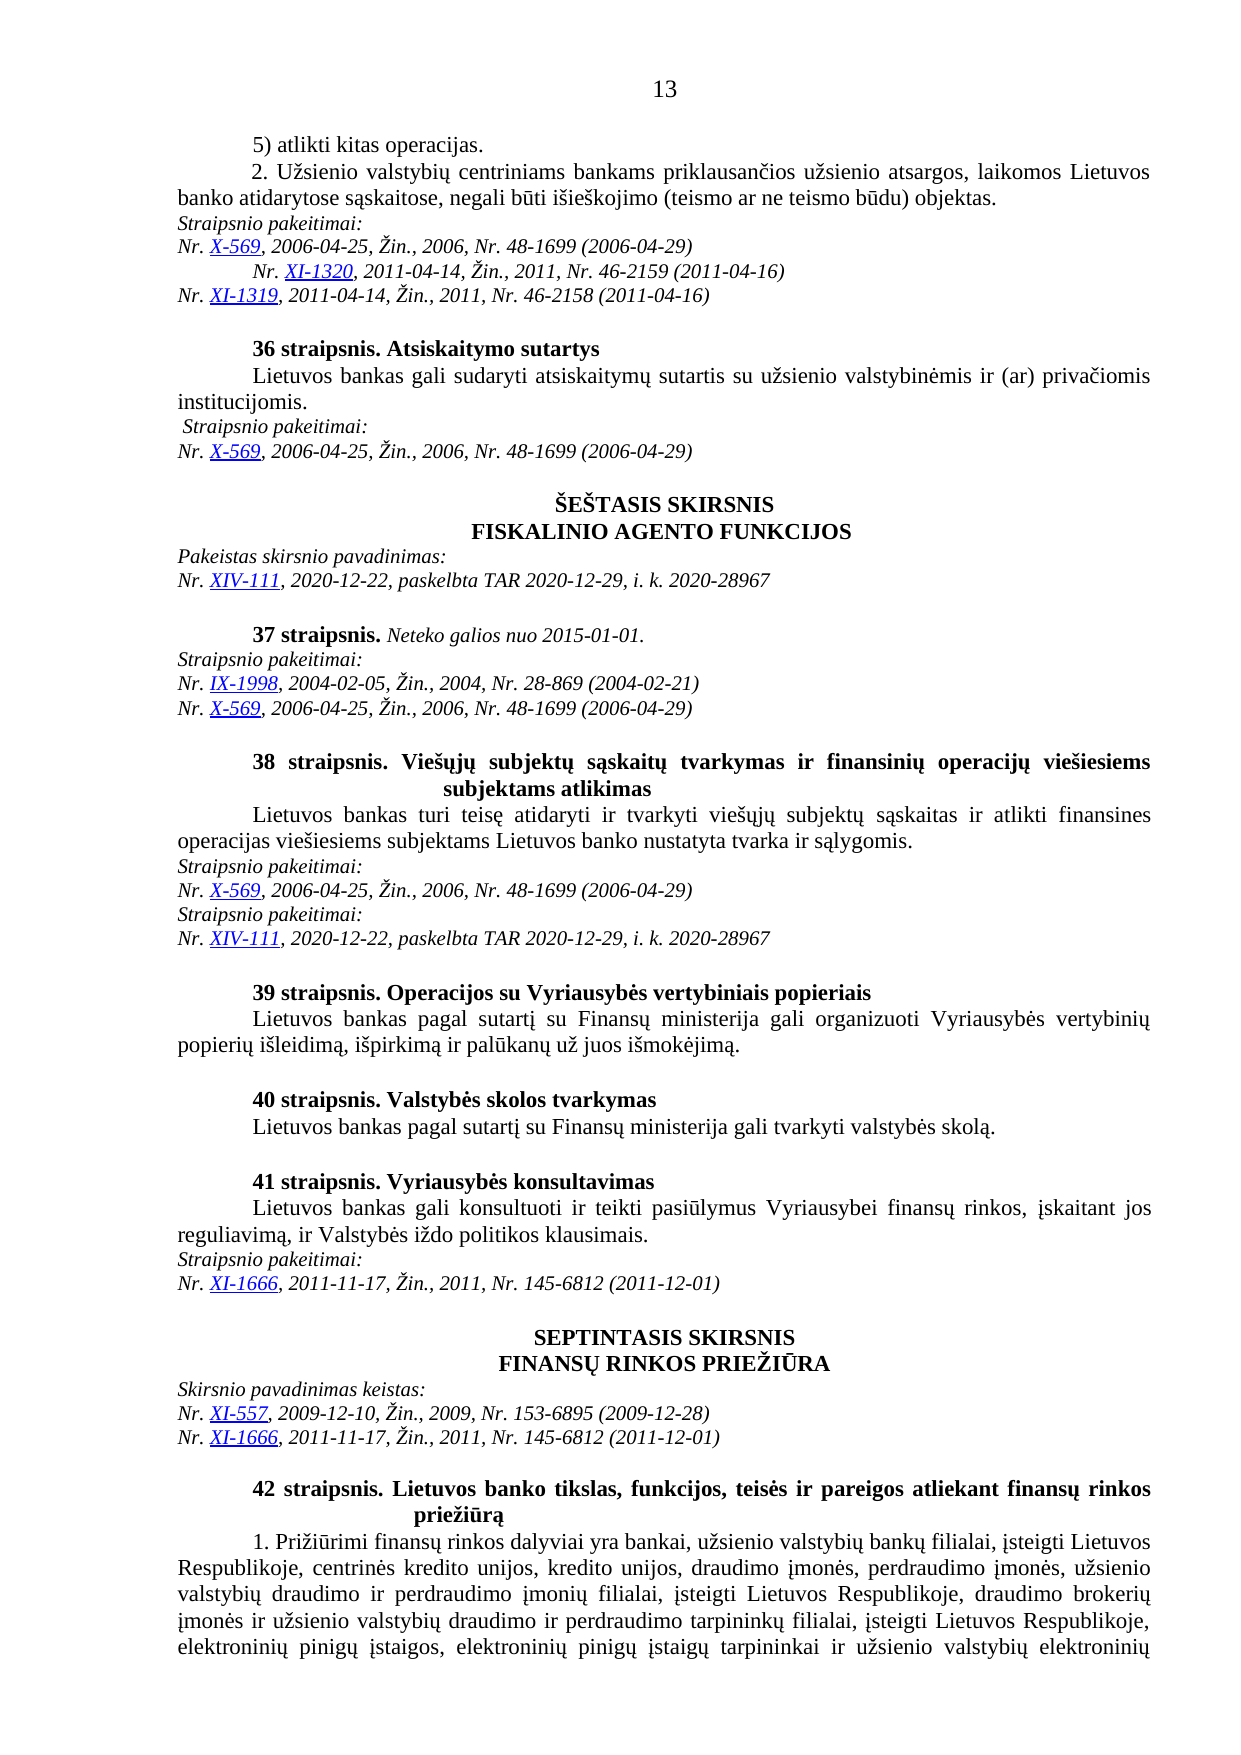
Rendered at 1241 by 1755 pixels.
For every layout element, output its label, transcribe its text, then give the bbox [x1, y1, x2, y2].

text Nr. XIV-111, 2020-12-22, paskelbta TAR 2020-12-29, i. k. 2020-28967 [177, 568, 1152, 592]
text Straipsnio pakeitimai: [177, 210, 1152, 234]
text 40 straipsnis. Valstybės skolos tvarkymas [177, 1086, 1152, 1113]
text Nr. X-569, 2006-04-25, Žin., 2006, Nr. 48-1699 (2006-04-29) [177, 695, 1152, 719]
text 2. Užsienio valstybių centriniams bankams priklausančios užsienio atsargos, laikomos Lietuvos banko atidarytose sąskaitose, negali būti išieškojimo (teismo ar ne teismo būdu) objektas. [177, 158, 1152, 210]
text 39 straipsnis. Operacijos su Vyriausybės vertybiniais popieriais [252, 979, 1152, 1005]
text 1. Prižiūrimi finansų rinkos dalyviai yra bankai, užsienio valstybių bankų filialai, įsteigti Lietuvos Respublikoje, centrinės kredito unijos, kredito unijos, draudimo įmonės, perdraudimo įmonės, užsienio valstybių draudimo ir perdraudimo įmonių filialai, įsteigti Lietuvos Respublikoje, draudimo brokerių įmonės ir užsienio valstybių draudimo ir perdraudimo tarpininkų filialai, įsteigti Lietuvos Respublikoje, elektroninių pinigų įstaigos, elektroninių pinigų įstaigų tarpininkai ir užsienio valstybių elektroninių [177, 1528, 1152, 1659]
text Skirsnio pavadinimas keistas: [177, 1377, 1152, 1401]
text FINANSŲ RINKOS PRIEŽIŪRA [177, 1350, 1152, 1377]
text Straipsnio pakeitimai: [177, 647, 1152, 671]
text 37 straipsnis. Neteko galios nuo 2015-01-01. [177, 621, 1152, 647]
text Straipsnio pakeitimai: [177, 854, 1152, 878]
text 5) atlikti kitas operacijas. [177, 131, 1152, 158]
text Nr. XI-557, 2009-12-10, Žin., 2009, Nr. 153-6895 (2009-12-28) [177, 1401, 1152, 1425]
text Straipsnio pakeitimai: [177, 1247, 1152, 1271]
text Nr. X-569, 2006-04-25, Žin., 2006, Nr. 48-1699 (2006-04-29) [177, 878, 1152, 902]
text Nr. XI-1666, 2011-11-17, Žin., 2011, Nr. 145-6812 (2011-12-01) [177, 1425, 1152, 1449]
text Nr. XI-1666, 2011-11-17, Žin., 2011, Nr. 145-6812 (2011-12-01) [177, 1271, 1152, 1295]
text 41 straipsnis. Vyriausybės konsultavimas [177, 1168, 1152, 1194]
text 36 straipsnis. Atsiskaitymo sutartys [177, 335, 1152, 362]
text FISKALINIO AGENTO FUNKCIJOS [177, 518, 1152, 544]
text Nr. XI-1320, 2011-04-14, Žin., 2011, Nr. 46-2159 (2011-04-16) [252, 258, 1152, 283]
text Nr. IX-1998, 2004-02-05, Žin., 2004, Nr. 28-869 (2004-02-21) [177, 671, 1152, 695]
text 42 straipsnis. Lietuvos banko tikslas, funkcijos, teisės ir pareigos atliekant finansų rinkos priežiūrą [252, 1475, 1152, 1528]
text Lietuvos bankas gali konsultuoti ir teikti pasiūlymus Vyriausybei finansų rinkos, įskaitant jos reguliavimą, ir Valstybės iždo politikos klausimais. [177, 1194, 1152, 1247]
text Straipsnio pakeitimai: [177, 414, 1152, 438]
text SEPTINTASIS SKIRSNIS [177, 1324, 1152, 1350]
text ŠEŠTASIS SKIRSNIS [177, 491, 1152, 518]
text Lietuvos bankas pagal sutartį su Finansų ministerija gali organizuoti Vyriausybės vertybinių popierių išleidimą, išpirkimą ir palūkanų už juos išmokėjimą. [177, 1005, 1152, 1058]
text Straipsnio pakeitimai: [177, 902, 1152, 926]
text Lietuvos bankas pagal sutartį su Finansų ministerija gali tvarkyti valstybės skolą. [177, 1113, 1152, 1139]
text Nr. X-569, 2006-04-25, Žin., 2006, Nr. 48-1699 (2006-04-29) [177, 234, 1152, 258]
text 38 straipsnis. Viešųjų subjektų sąskaitų tvarkymas ir finansinių operacijų viešiesiems subjektams atlikimas [252, 748, 1152, 801]
text Pakeistas skirsnio pavadinimas: [177, 544, 1152, 568]
text Lietuvos bankas gali sudaryti atsiskaitymų sutartis su užsienio valstybinėmis ir (ar) privačiomis institucijomis. [177, 362, 1152, 414]
text Nr. XIV-111, 2020-12-22, paskelbta TAR 2020-12-29, i. k. 2020-28967 [177, 926, 1152, 950]
text Nr. XI-1319, 2011-04-14, Žin., 2011, Nr. 46-2158 (2011-04-16) [177, 283, 1152, 307]
text Lietuvos bankas turi teisę atidaryti ir tvarkyti viešųjų subjektų sąskaitas ir atlikti finansines operacijas viešiesiems subjektams Lietuvos banko nustatyta tvarka ir sąlygomis. [177, 801, 1152, 854]
text Nr. X-569, 2006-04-25, Žin., 2006, Nr. 48-1699 (2006-04-29) [177, 438, 1152, 463]
